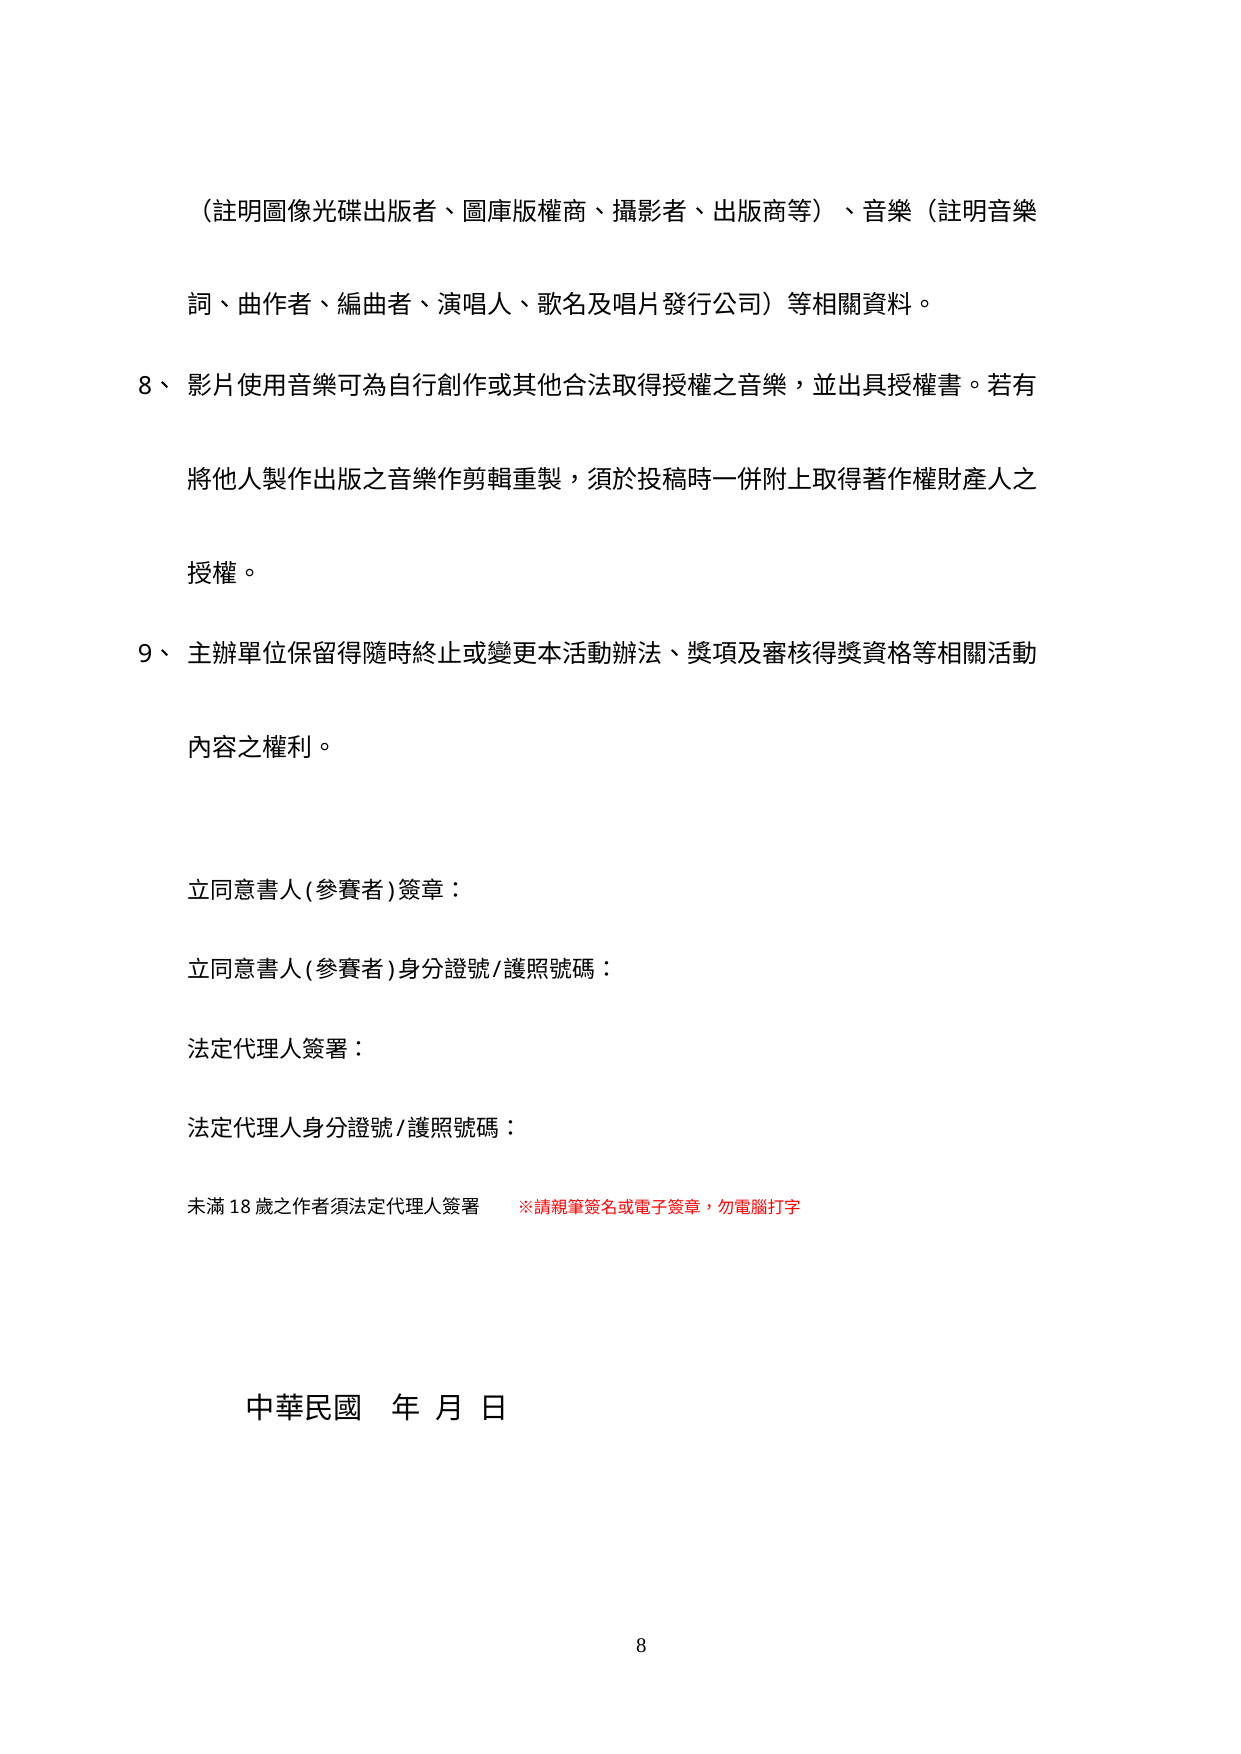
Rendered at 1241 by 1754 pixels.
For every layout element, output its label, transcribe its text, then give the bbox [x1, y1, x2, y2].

list 主辦單位保留得隨時終止或變更本活動辦法、獎項及審核得獎資格等相關活動內容之權利。 [137, 610, 1053, 766]
text 未滿18歲之作者須法定代理人簽署 ※請親筆簽名或電子簽章，勿電腦打字 [187, 1164, 1053, 1226]
text 立同意書人(參賽者)簽章： [187, 847, 1053, 909]
text 法定代理人身分證號/護照號碼： [187, 1084, 1053, 1147]
text 法定代理人簽署： [187, 1005, 1053, 1068]
text 中華民國 年 月 日 [187, 1378, 1053, 1428]
list （註明圖像光碟出版者、圖庫版權商、攝影者、出版商等）、音樂（註明音樂詞、曲作者、編曲者、演唱人、歌名及唱片發行公司）等相關資料。 [137, 168, 1053, 324]
text 立同意書人(參賽者)身分證號/護照號碼： [187, 926, 1053, 989]
list 影片使用音樂可為自行創作或其他合法取得授權之音樂，並出具授權書。若有將他人製作出版之音樂作剪輯重製，須於投稿時一併附上取得著作權財產人之授權。 [137, 342, 1053, 592]
